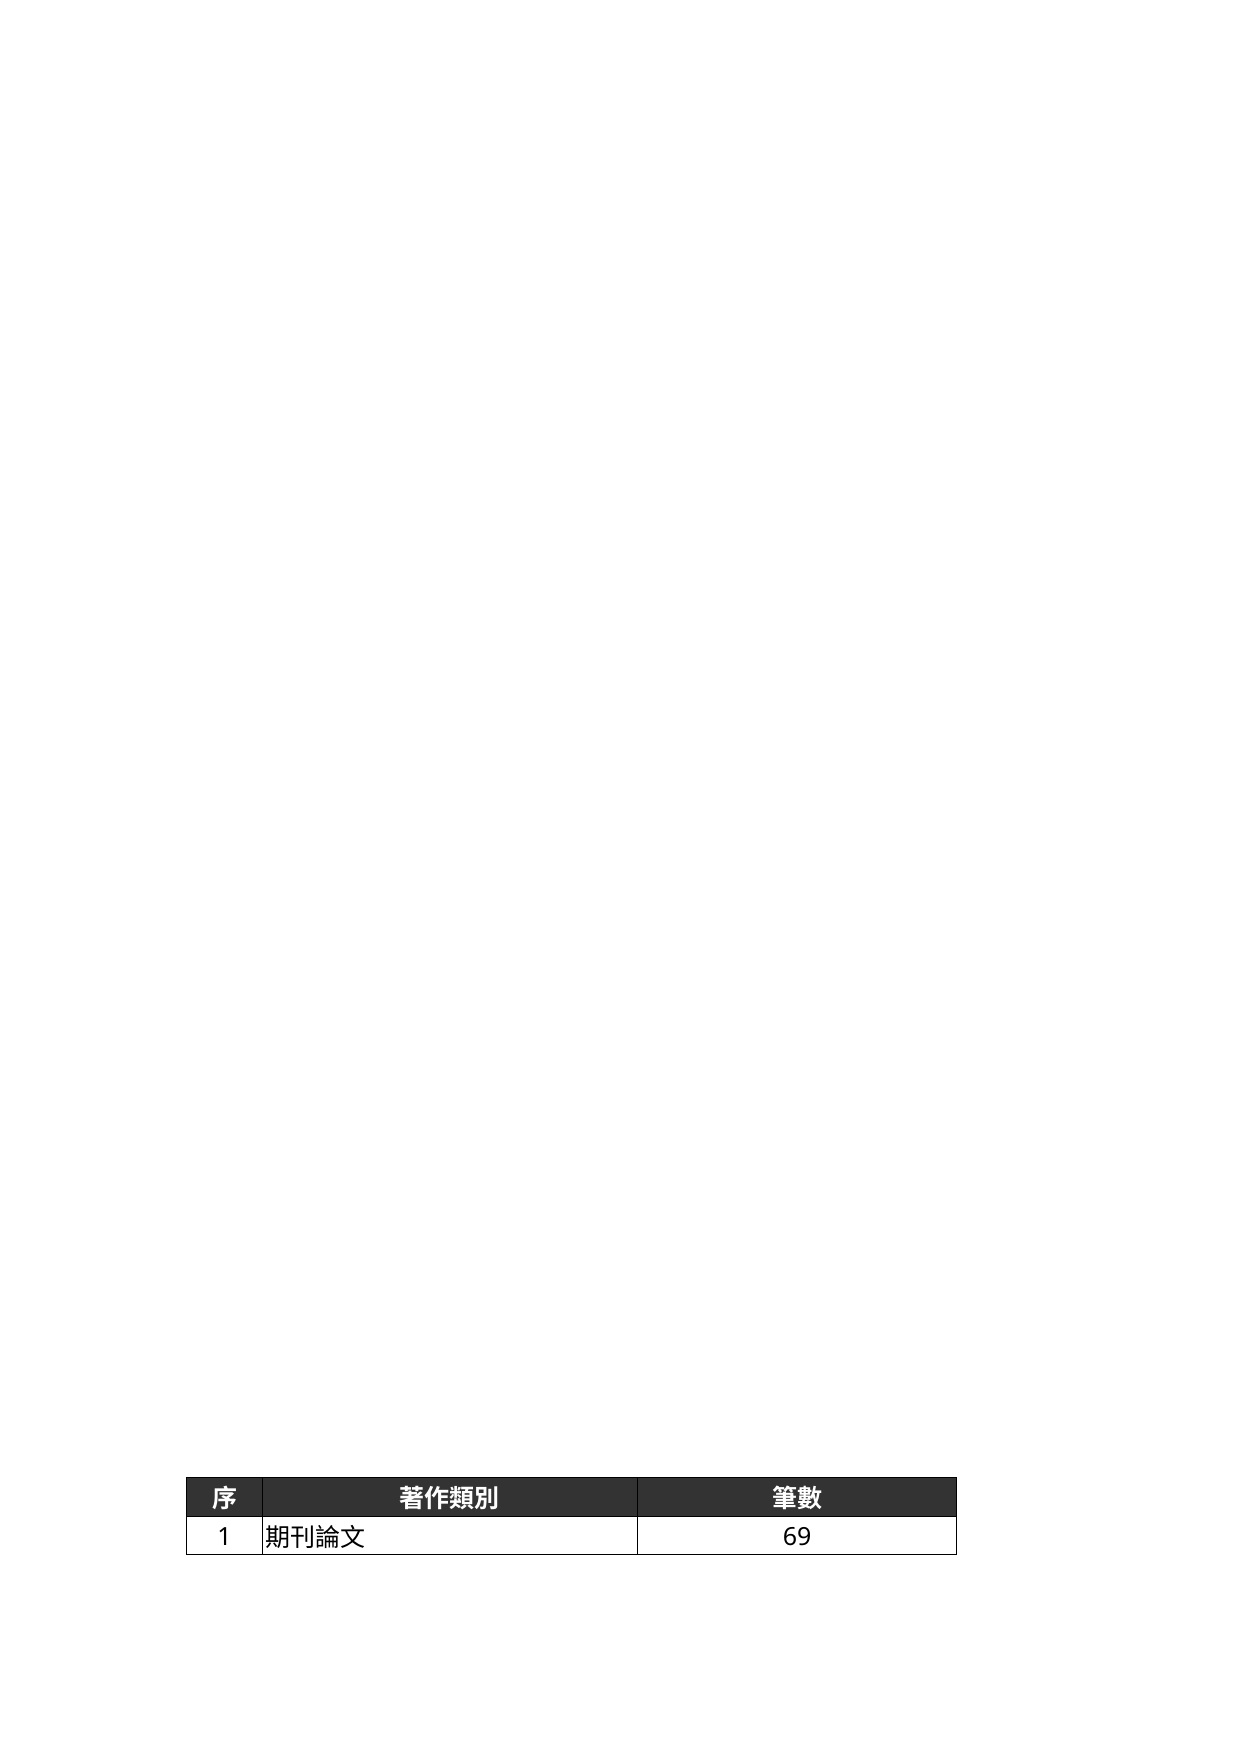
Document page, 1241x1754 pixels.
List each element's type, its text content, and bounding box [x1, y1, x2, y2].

table_header 筆數 [638, 1478, 956, 1516]
table_cell 期刊論文 [263, 1517, 637, 1554]
table_cell 1 [187, 1517, 262, 1554]
table_header 著作類別 [263, 1478, 637, 1516]
table_header 序 [187, 1478, 262, 1516]
table_cell 69 [638, 1517, 956, 1554]
